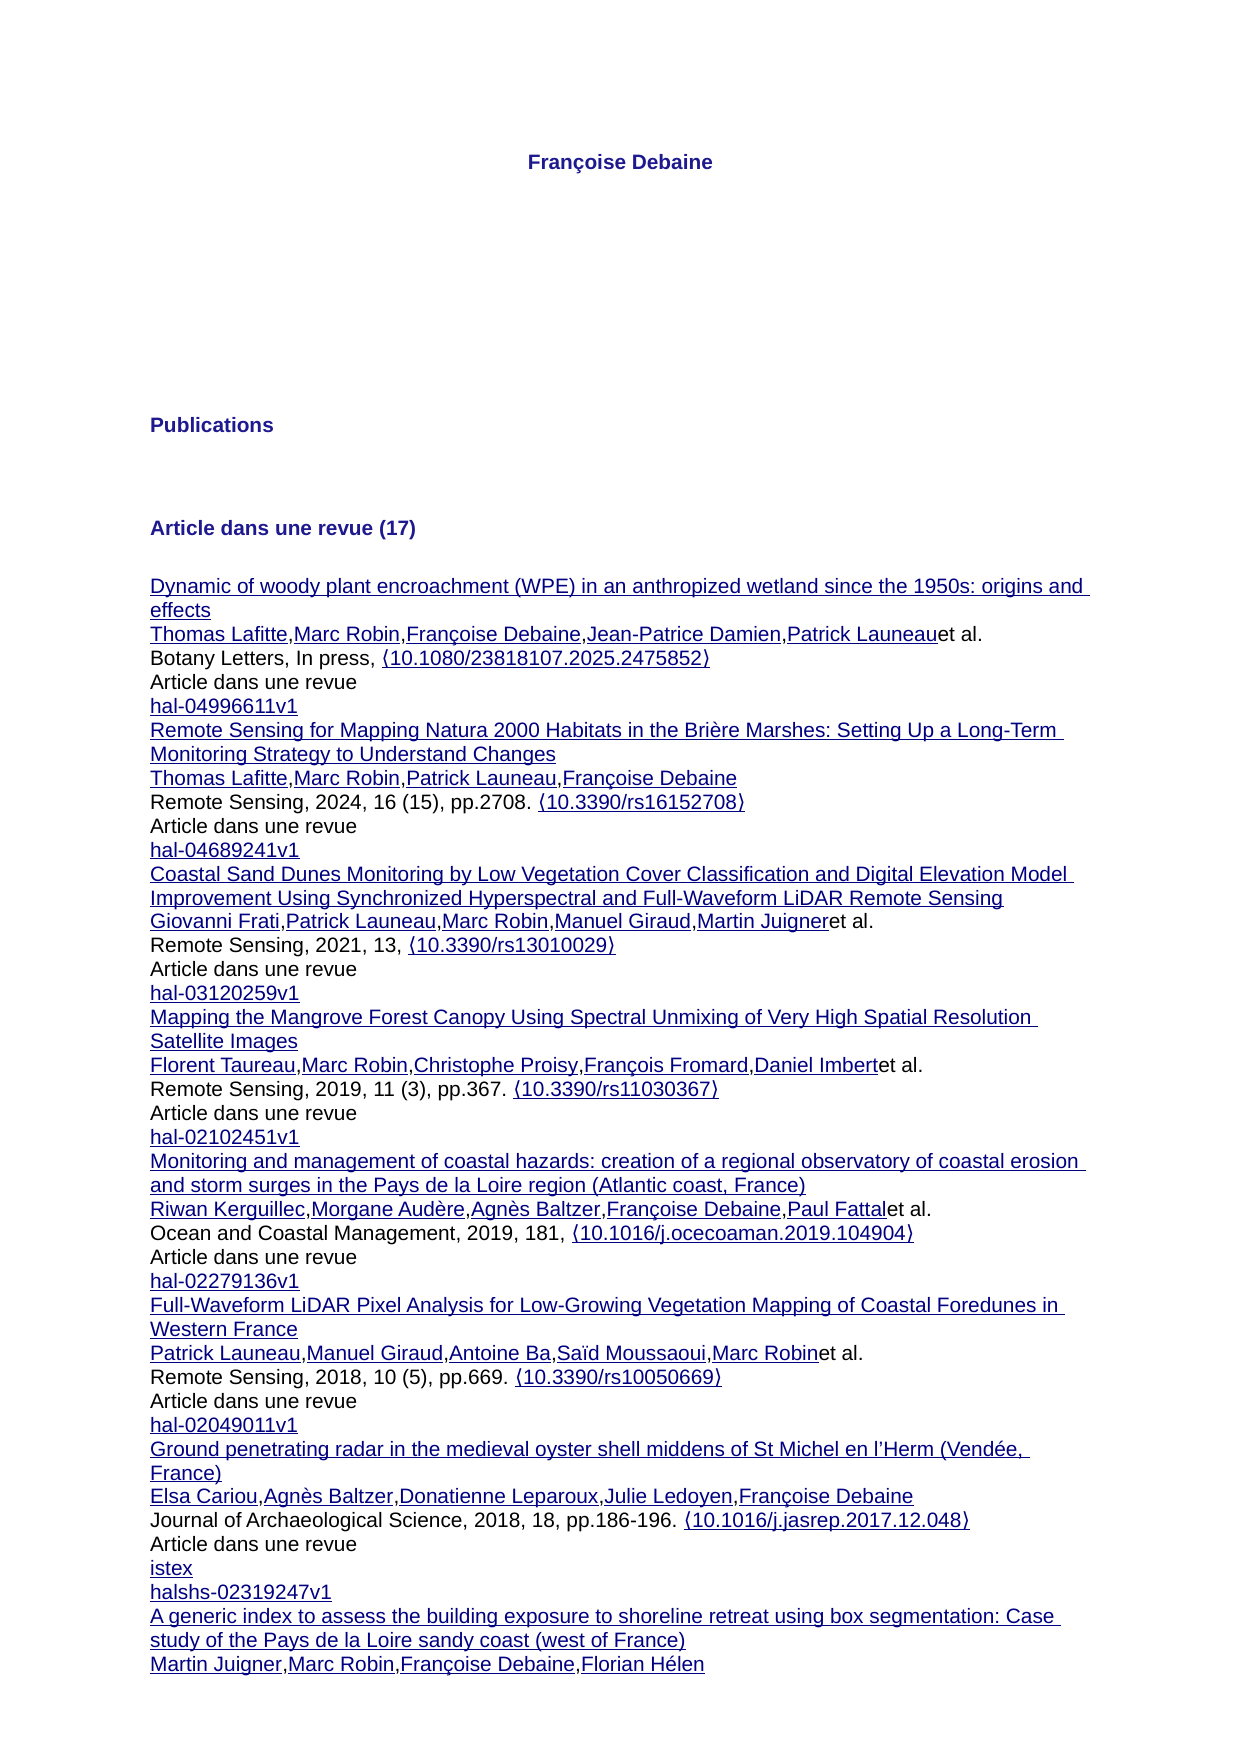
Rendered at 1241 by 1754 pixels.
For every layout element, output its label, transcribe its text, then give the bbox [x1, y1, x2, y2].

subtitle Article dans une revue (17) [150, 516, 1090, 539]
table_cell Mapping the Mangrove Forest Canopy Using Spectral Unmixing of Very High Spatial Resolution Satellite Images Florent Taureau,Marc Robin,Christophe Proisy,François Fromard,Daniel Imbertet al. Remote Sensing, 2019, 11 (3), pp.367. ⟨10.3390/rs11030367⟩ Article dans une revue hal-02102451v1 [150, 1005, 1090, 1149]
subtitle Françoise Debaine [150, 150, 1090, 174]
table_header effects Thomas Lafitte,Marc Robin,Françoise Debaine,Jean-Patrice Damien,Patrick Launeauet al. Botany Letters, In press, ⟨10.1080/23818107.2025.2475852⟩ Article dans une revue hal-04996611v1 [150, 596, 1090, 718]
table_cell Ground penetrating radar in the medieval oyster shell middens of St Michel en l’Herm (Vendée, France) Elsa Cariou,Agnès Baltzer,Donatienne Leparoux,Julie Ledoyen,Françoise Debaine Journal of Archaeological Science, 2018, 18, pp.186-196. ⟨10.1016/j.jasrep.2017.12.048⟩ Article dans une revue istex halshs-02319247v1 [150, 1436, 1090, 1604]
table_cell Coastal Sand Dunes Monitoring by Low Vegetation Cover Classification and Digital Elevation Model Improvement Using Synchronized Hyperspectral and Full-Waveform LiDAR Remote Sensing Giovanni Frati,Patrick Launeau,Marc Robin,Manuel Giraud,Martin Juigneret al. Remote Sensing, 2021, 13, ⟨10.3390/rs13010029⟩ Article dans une revue hal-03120259v1 [150, 861, 1090, 1005]
table_cell Monitoring and management of coastal hazards: creation of a regional observatory of coastal erosion and storm surges in the Pays de la Loire region (Atlantic coast, France) Riwan Kerguillec,Morgane Audère,Agnès Baltzer,Françoise Debaine,Paul Fattalet al. Ocean and Coastal Management, 2019, 181, ⟨10.1016/j.ocecoaman.2019.104904⟩ Article dans une revue hal-02279136v1 [150, 1149, 1090, 1293]
table_cell A generic index to assess the building exposure to shoreline retreat using box segmentation: Case study of the Pays de la Loire sandy coast (west of France) Martin Juigner,Marc Robin,Françoise Debaine,Florian Hélen [150, 1604, 1090, 1676]
table_header Dynamic of woody plant encroachment (WPE) in an anthropized wetland since the 1950s: origins and [150, 574, 1090, 595]
table_cell Full-Waveform LiDAR Pixel Analysis for Low-Growing Vegetation Mapping of Coastal Foredunes in Western France Patrick Launeau,Manuel Giraud,Antoine Ba,Saïd Moussaoui,Marc Robinet al. Remote Sensing, 2018, 10 (5), pp.669. ⟨10.3390/rs10050669⟩ Article dans une revue hal-02049011v1 [150, 1293, 1090, 1436]
table_cell Remote Sensing for Mapping Natura 2000 Habitats in the Brière Marshes: Setting Up a Long-Term Monitoring Strategy to Understand Changes Thomas Lafitte,Marc Robin,Patrick Launeau,Françoise Debaine Remote Sensing, 2024, 16 (15), pp.2708. ⟨10.3390/rs16152708⟩ Article dans une revue hal-04689241v1 [150, 718, 1090, 861]
subtitle Publications [150, 412, 1090, 436]
